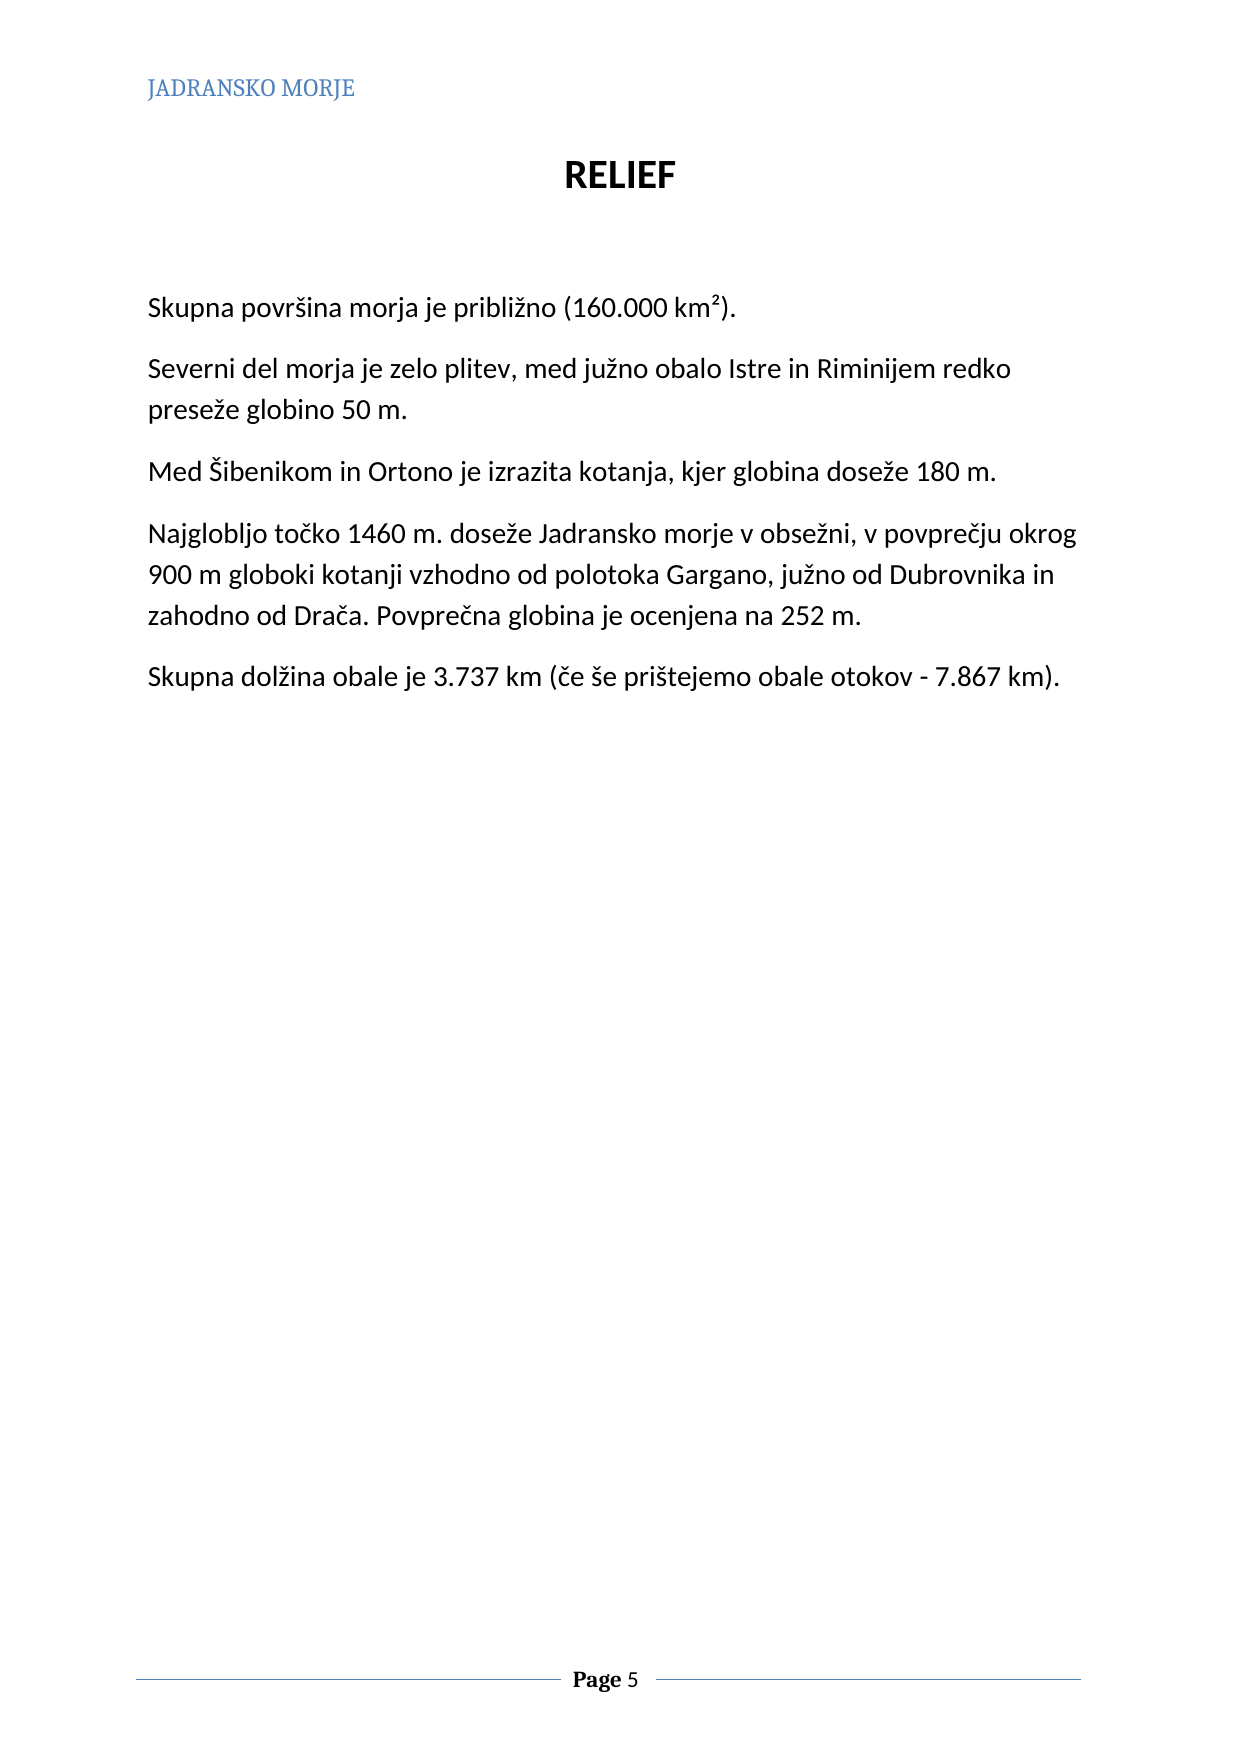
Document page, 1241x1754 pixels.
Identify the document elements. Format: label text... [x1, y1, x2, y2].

text RELIEF [148, 148, 1093, 198]
text Severni del morja je zelo plitev, med južno obalo Istre in Riminijem redko preseže globino 50 m. [148, 350, 1093, 427]
text Skupna površina morja je približno (160.000 km²). [148, 289, 1093, 324]
text Najglobljo točko 1460 m. doseže Jadransko morje v obsežni, v povprečju okrog 900 m globoki kotanji vzhodno od polotoka Gargano, južno od Dubrovnika in zahodno od Drača. Povprečna globina je ocenjena na 252 m. [148, 515, 1093, 632]
text Med Šibenikom in Ortono je izrazita kotanja, kjer globina doseže 180 m. [148, 453, 1093, 489]
text Skupna dolžina obale je 3.737 km (če še prištejemo obale otokov - 7.867 km). [148, 658, 1093, 694]
